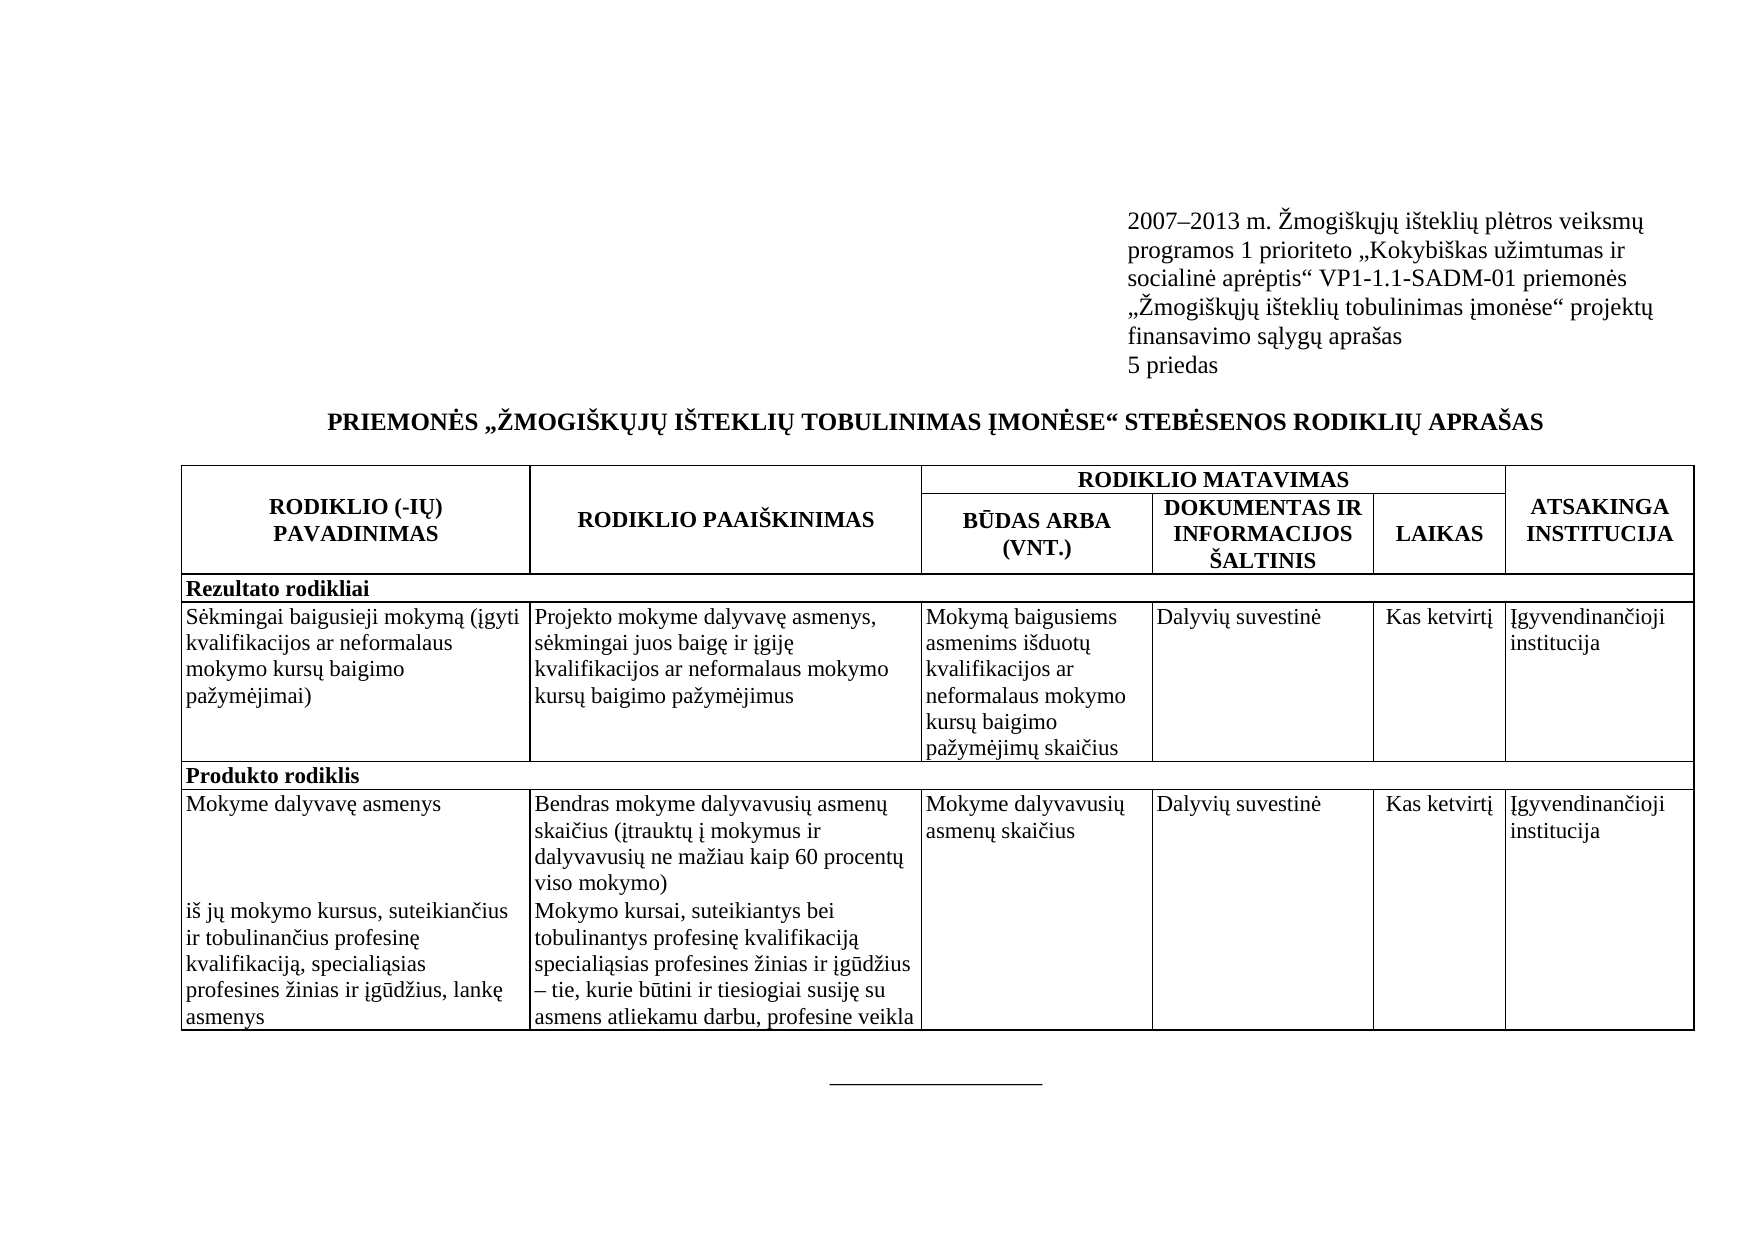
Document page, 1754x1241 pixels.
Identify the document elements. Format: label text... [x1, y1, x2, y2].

text socialinė aprėptis“ VP1-1.1-SADM-01 priemonės [1127, 263, 1694, 292]
text 5 priedas [1127, 350, 1694, 378]
table_cell Įgyvendinančioji institucija [1506, 603, 1693, 761]
table_cell Mokyme dalyvavusių asmenų skaičius [922, 790, 1152, 1029]
text finansavimo sąlygų aprašas [1127, 321, 1694, 350]
table_cell BŪDAS ARBA (VNT.) [922, 494, 1152, 573]
table_cell Projekto mokyme dalyvavę asmenys, sėkmingai juos baigę ir įgiję kvalifikacijos ar neformalaus mokymo kursų baigimo pažymėjimus [531, 603, 921, 761]
text _________________ [177, 1059, 1694, 1088]
table_cell LAIKAS [1374, 494, 1505, 573]
table_cell Kas ketvirtį [1374, 790, 1505, 1029]
table_cell Mokymo kursai, suteikiantys bei tobulinantys profesinę kvalifikaciją specialiąsias profesines žinias ir įgūdžius – tie, kurie būtini ir tiesiogiai susiję su asmens atliekamu darbu, profesine veikla [531, 896, 921, 1029]
table_cell Dalyvių suvestinė [1153, 603, 1373, 761]
text PRIEMONĖS „ŽMOGIŠKŲJŲ IŠTEKLIŲ TOBULINIMAS ĮMONĖSE“ STEBĖSENOS RODIKLIŲ APRAŠAS [177, 407, 1694, 436]
table_cell Dalyvių suvestinė [1153, 790, 1373, 1029]
table_header RODIKLIO (-IŲ) PAVADINIMAS [182, 466, 529, 573]
text programos 1 prioriteto „Kokybiškas užimtumas ir [1127, 235, 1694, 263]
table_cell Sėkmingai baigusieji mokymą (įgyti kvalifikacijos ar neformalaus mokymo kursų baigimo pažymėjimai) [182, 603, 529, 761]
text 2007–2013 m. Žmogiškųjų išteklių plėtros veiksmų [1127, 206, 1694, 235]
table_cell Įgyvendinančioji institucija [1506, 790, 1693, 1029]
text „Žmogiškųjų išteklių tobulinimas įmonėse“ projektų [1127, 292, 1694, 321]
table_cell Mokyme dalyvavę asmenys [182, 790, 529, 896]
table_header ATSAKINGA INSTITUCIJA [1506, 466, 1693, 573]
table_cell Kas ketvirtį [1374, 603, 1505, 761]
table_header RODIKLIO PAAIŠKINIMAS [531, 466, 921, 573]
table_cell iš jų mokymo kursus, suteikiančius ir tobulinančius profesinę kvalifikaciją, specialiąsias profesines žinias ir įgūdžius, lankę asmenys [182, 896, 529, 1029]
